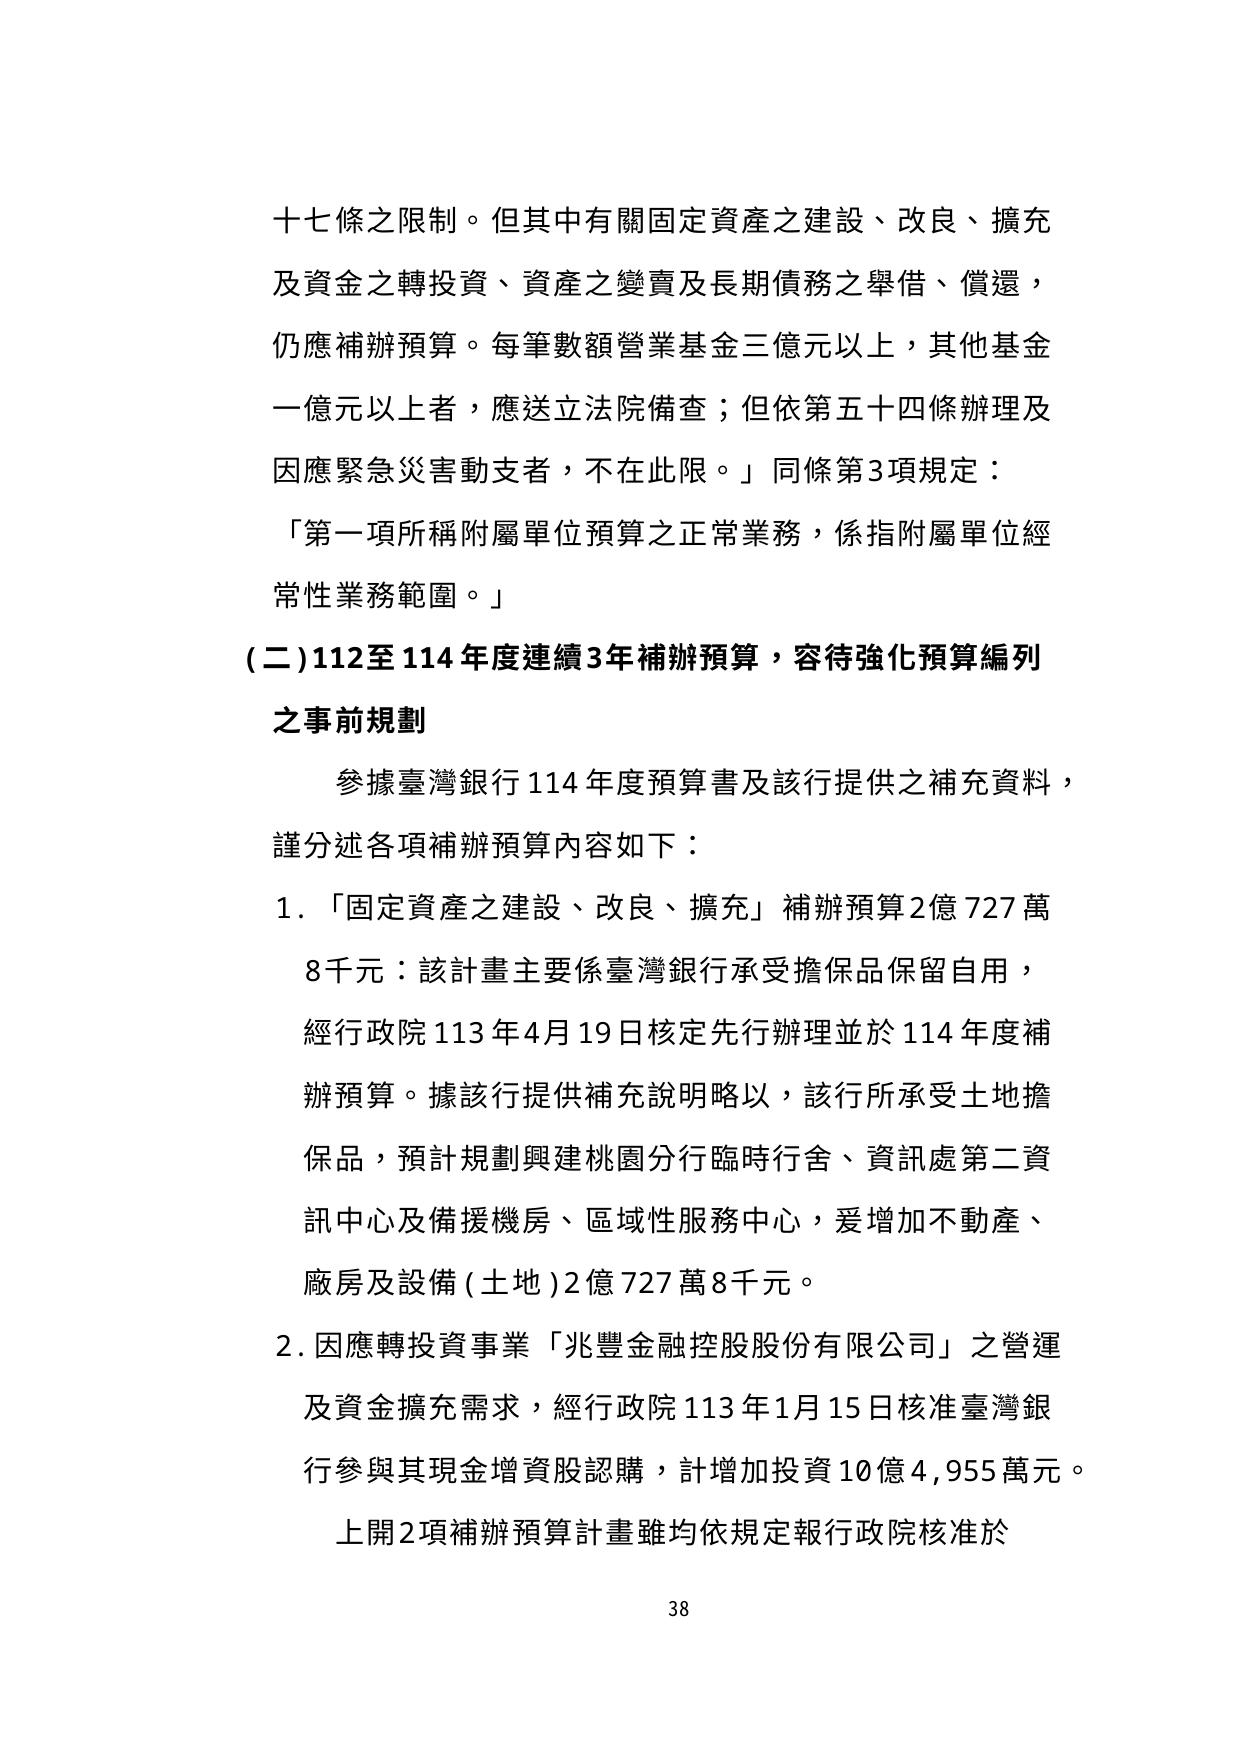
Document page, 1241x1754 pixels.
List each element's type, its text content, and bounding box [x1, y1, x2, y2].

text (二)112至114年度連續3年補辦預算，容待強化預算編列之事前規劃 [236, 615, 1063, 740]
text 按預算法第88條第1項規定：「附屬單位預算之執行，如因經營環境發生重大變遷或正常業務之確實需要，報經行政院核准者，得先行辦理，並得不受第二十五條至第二十七條之限制。但其中有關固定資產之建設、改良、擴充及資金之轉投資、資產之變賣及長期債務之舉借、償還，仍應補辦預算。每筆數額營業基金三億元以上，其他基金一億元以上者，應送立法院備查；但依第五十四條辦理及因應緊急災害動支者，不在此限。」同條第3項規定：「第一項所稱附屬單位預算之正常業務，係指附屬單位經常性業務範圍。」 [266, 177, 1063, 615]
text 參據臺灣銀行114年度預算書及該行提供之補充資料，謹分述各項補辦預算內容如下： [266, 740, 1063, 865]
text 1.「固定資產之建設、改良、擴充」補辦預算2億727萬8千元：該計畫主要係臺灣銀行承受擔保品保留自用，經行政院113年4月19日核定先行辦理並於114年度補辦預算。據該行提供補充說明略以，該行所承受土地擔保品，預計規劃興建桃園分行臨時行舍、資訊處第二資訊中心及備援機房、區域性服務中心，爰增加不動產、廠房及設備(土地)2億727萬8千元。 [266, 865, 1063, 1302]
text 上開2項補辦預算計畫雖均依規定報行政院核准於 [266, 1490, 1063, 1552]
text 2.因應轉投資事業「兆豐金融控股股份有限公司」之營運及資金擴充需求，經行政院113年1月15日核准臺灣銀行參與其現金增資股認購，計增加投資10億4,955萬元。 [266, 1302, 1063, 1490]
